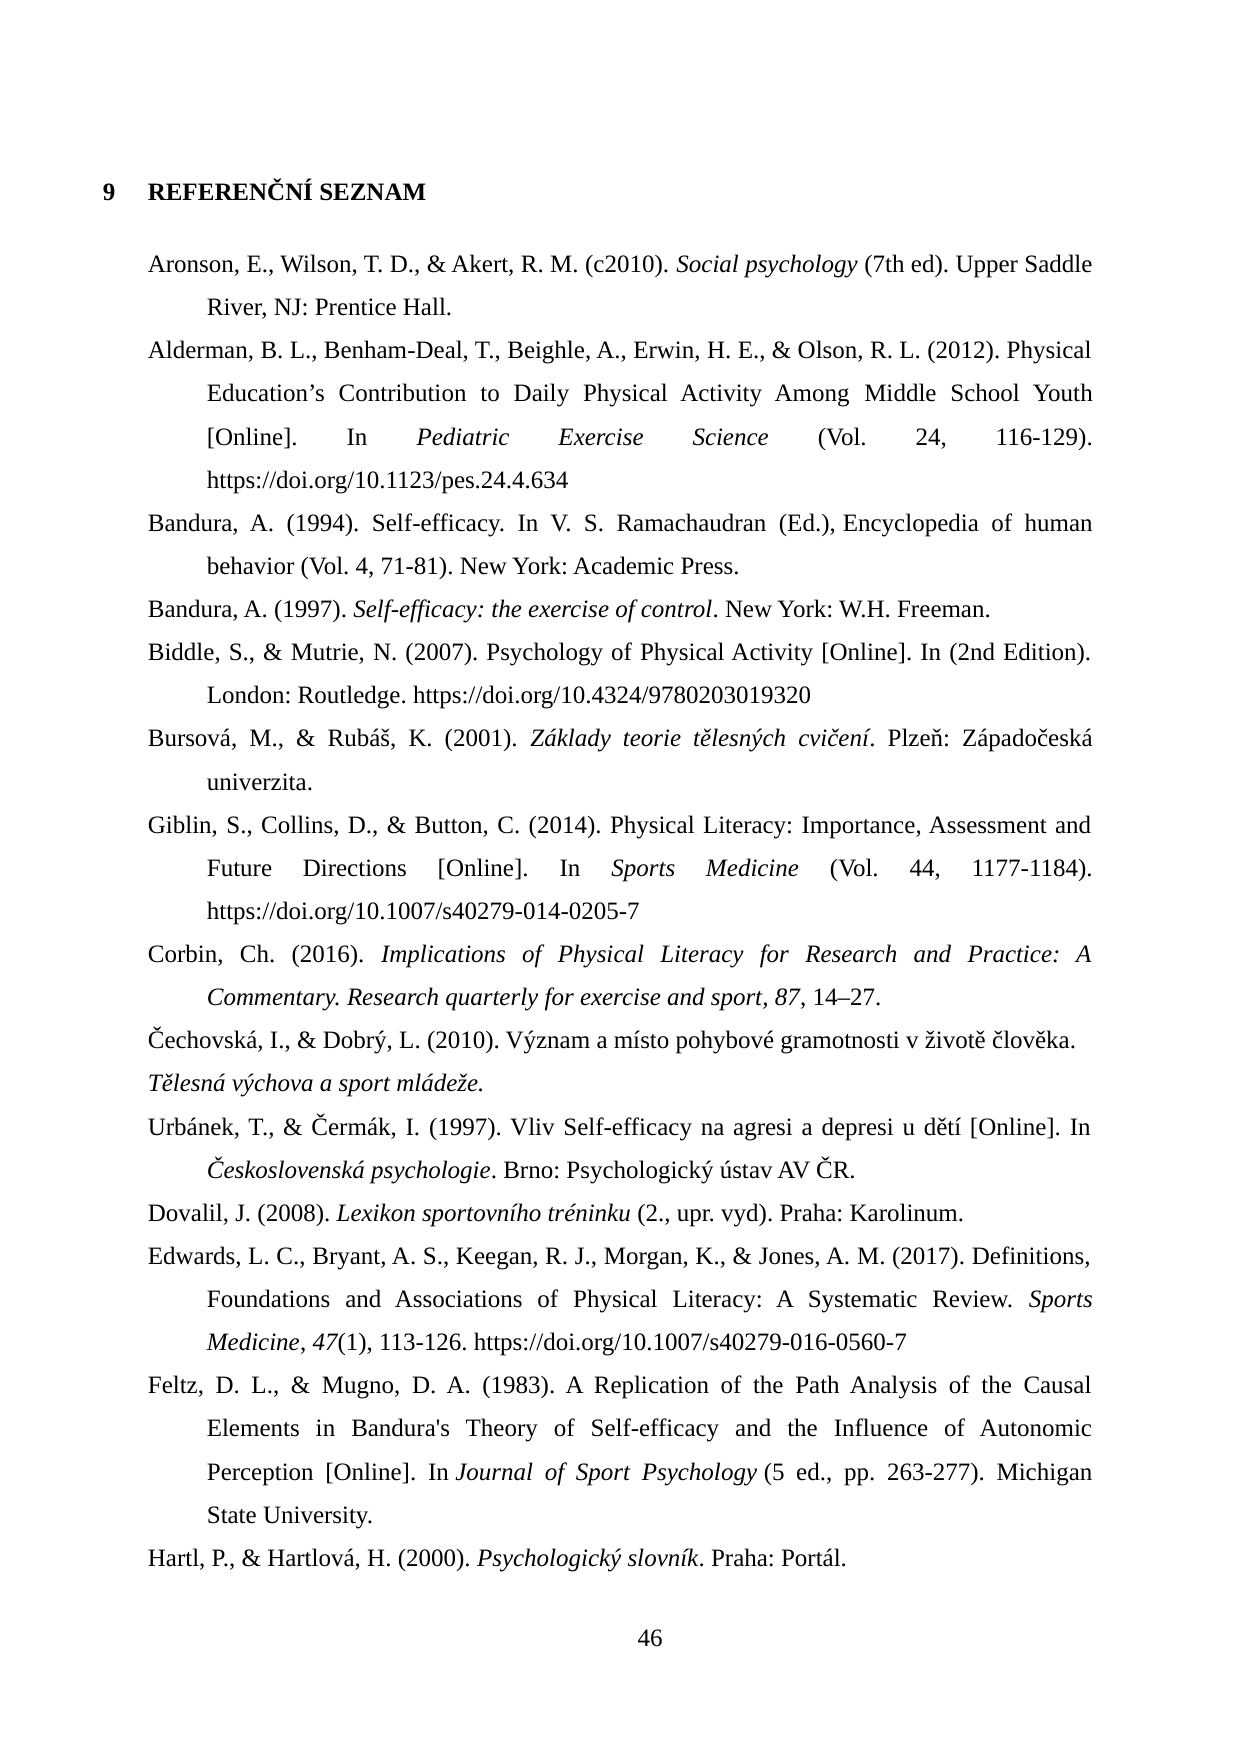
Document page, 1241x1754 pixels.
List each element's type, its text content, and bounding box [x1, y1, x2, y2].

text Tělesná výchova a sport mládeže. [148, 1068, 1093, 1097]
text Giblin, S., Collins, D., & Button, C. (2014). Physical Literacy: Importance, Assessment and Future Directions [Online]. In Sports Medicine (Vol. 44, 1177-1184). https://doi.org/10.1007/s40279-014-0205-7 [148, 810, 1093, 925]
text Feltz, D. L., & Mugno, D. A. (1983). A Replication of the Path Analysis of the Causal Elements in Bandura's Theory of Self-efficacy and the Influence of Autonomic Perception [Online]. In Journal of Sport Psychology (5 ed., pp. 263-277). Michigan State University. [148, 1370, 1093, 1528]
text Bandura, A. (1997). Self-efficacy: the exercise of control. New York: W.H. Freeman. [148, 594, 1093, 623]
text Hartl, P., & Hartlová, H. (2000). Psychologický slovník. Praha: Portál. [148, 1543, 1093, 1572]
text Aronson, E., Wilson, T. D., & Akert, R. M. (c2010). Social psychology (7th ed). Upper Saddle River, NJ: Prentice Hall. [148, 249, 1093, 321]
text Čechovská, I., & Dobrý, L. (2010). Význam a místo pohybové gramotnosti v životě člověka. [148, 1025, 1093, 1054]
text Urbánek, T., & Čermák, I. (1997). Vliv Self-efficacy na agresi a depresi u dětí [Online]. In Československá psychologie. Brno: Psychologický ústav AV ČR. [148, 1112, 1093, 1183]
text Biddle, S., & Mutrie, N. (2007). Psychology of Physical Activity [Online]. In (2nd Edition). London: Routledge. https://doi.org/10.4324/9780203019320 [148, 637, 1093, 709]
text Corbin, Ch. (2016). Implications of Physical Literacy for Research and Practice: A Commentary. Research quarterly for exercise and sport, 87, 14–27. [148, 939, 1093, 1011]
text Bursová, M., & Rubáš, K. (2001). Základy teorie tělesných cvičení. Plzeň: Západočeská univerzita. [148, 723, 1093, 795]
subtitle Referenční seznam [103, 177, 1093, 206]
text Alderman, B. L., Benham-Deal, T., Beighle, A., Erwin, H. E., & Olson, R. L. (2012). Physical Education’s Contribution to Daily Physical Activity Among Middle School Youth [Online]. In Pediatric Exercise Science (Vol. 24, 116-129). https://doi.org/10.1123/pes.24.4.634 [148, 335, 1093, 493]
text Bandura, A. (1994). Self-efficacy. In V. S. Ramachaudran (Ed.), Encyclopedia of human behavior (Vol. 4, 71-81). New York: Academic Press. [148, 508, 1093, 580]
text Edwards, L. C., Bryant, A. S., Keegan, R. J., Morgan, K., & Jones, A. M. (2017). Definitions, Foundations and Associations of Physical Literacy: A Systematic Review. Sports Medicine, 47(1), 113-126. https://doi.org/10.1007/s40279-016-0560-7 [148, 1241, 1093, 1356]
text Dovalil, J. (2008). Lexikon sportovního tréninku (2., upr. vyd). Praha: Karolinum. [148, 1198, 1093, 1227]
